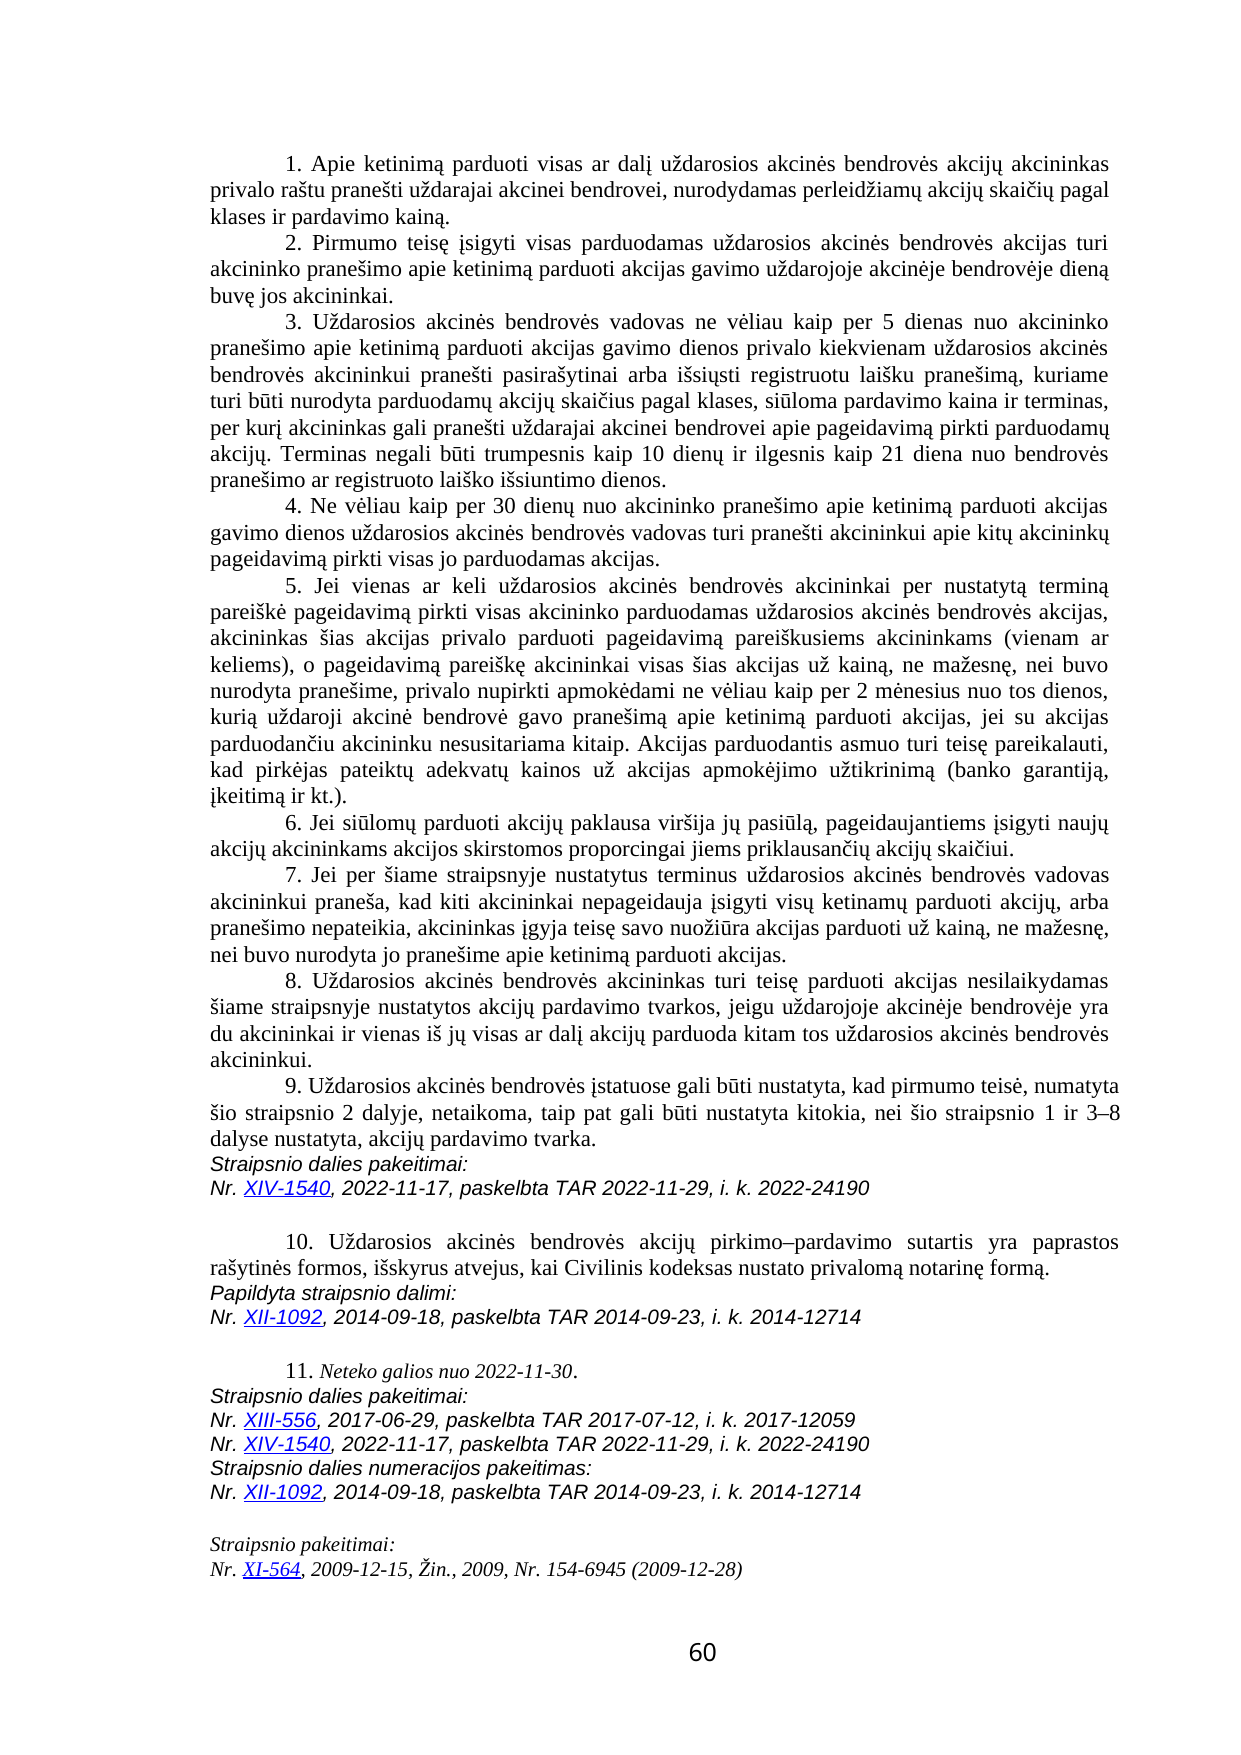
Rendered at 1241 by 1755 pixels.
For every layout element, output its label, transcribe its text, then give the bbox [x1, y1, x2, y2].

text Nr. XIII-556, 2017-06-29, paskelbta TAR 2017-07-12, i. k. 2017-12059 [210, 1408, 1120, 1432]
text Papildyta straipsnio dalimi: [210, 1281, 1120, 1305]
text 5. Jei vienas ar keli uždarosios akcinės bendrovės akcininkai per nustatytą terminą pareiškė pageidavimą pirkti visas akcininko parduodamas uždarosios akcinės bendrovės akcijas, akcininkas šias akcijas privalo parduoti pageidavimą pareiškusiems akcininkams (vienam ar keliems), o pageidavimą pareiškę akcininkai visas šias akcijas už kainą, ne mažesnę, nei buvo nurodyta pranešime, privalo nupirkti apmokėdami ne vėliau kaip per 2 mėnesius nuo tos dienos, kurią uždaroji akcinė bendrovė gavo pranešimą apie ketinimą parduoti akcijas, jei su akcijas parduodančiu akcininku nesusitariama kitaip. Akcijas parduodantis asmuo turi teisę pareikalauti, kad pirkėjas pateiktų adekvatų kainos už akcijas apmokėjimo užtikrinimą (banko garantiją, įkeitimą ir kt.). [210, 572, 1110, 809]
text 1. Apie ketinimą parduoti visas ar dalį uždarosios akcinės bendrovės akcijų akcininkas privalo raštu pranešti uždarajai akcinei bendrovei, nurodydamas perleidžiamų akcijų skaičių pagal klases ir pardavimo kainą. [210, 150, 1111, 229]
text 2. Pirmumo teisę įsigyti visas parduodamas uždarosios akcinės bendrovės akcijas turi akcininko pranešimo apie ketinimą parduoti akcijas gavimo uždarojoje akcinėje bendrovėje dieną buvę jos akcininkai. [210, 229, 1110, 308]
text 4. Ne vėliau kaip per 30 dienų nuo akcininko pranešimo apie ketinimą parduoti akcijas gavimo dienos uždarosios akcinės bendrovės vadovas turi pranešti akcininkui apie kitų akcininkų pageidavimą pirkti visas jo parduodamas akcijas. [210, 493, 1110, 572]
text 3. Uždarosios akcinės bendrovės vadovas ne vėliau kaip per 5 dienas nuo akcininko pranešimo apie ketinimą parduoti akcijas gavimo dienos privalo kiekvienam uždarosios akcinės bendrovės akcininkui pranešti pasirašytinai arba išsiųsti registruotu laišku pranešimą, kuriame turi būti nurodyta parduodamų akcijų skaičius pagal klases, siūloma pardavimo kaina ir terminas, per kurį akcininkas gali pranešti uždarajai akcinei bendrovei apie pageidavimą pirkti parduodamų akcijų. Terminas negali būti trumpesnis kaip 10 dienų ir ilgesnis kaip 21 diena nuo bendrovės pranešimo ar registruoto laiško išsiuntimo dienos. [210, 308, 1110, 493]
text 11. Neteko galios nuo 2022-11-30. [210, 1357, 1120, 1384]
text Straipsnio pakeitimai: [210, 1532, 1111, 1556]
text 9. Uždarosios akcinės bendrovės įstatuose gali būti nustatyta, kad pirmumo teisė, numatyta šio straipsnio 2 dalyje, netaikoma, taip pat gali būti nustatyta kitokia, nei šio straipsnio 1 ir 3–8 dalyse nustatyta, akcijų pardavimo tvarka. [210, 1072, 1120, 1151]
text 10. Uždarosios akcinės bendrovės akcijų pirkimo–pardavimo sutartis yra paprastos rašytinės formos, išskyrus atvejus, kai Civilinis kodeksas nustato privalomą notarinę formą. [210, 1228, 1120, 1281]
text 8. Uždarosios akcinės bendrovės akcininkas turi teisę parduoti akcijas nesilaikydamas šiame straipsnyje nustatytos akcijų pardavimo tvarkos, jeigu uždarojoje akcinėje bendrovėje yra du akcininkai ir vienas iš jų visas ar dalį akcijų parduoda kitam tos uždarosios akcinės bendrovės akcininkui. [210, 967, 1110, 1072]
text Straipsnio dalies pakeitimai: [210, 1151, 1120, 1175]
text 7. Jei per šiame straipsnyje nustatytus terminus uždarosios akcinės bendrovės vadovas akcininkui praneša, kad kiti akcininkai nepageidauja įsigyti visų ketinamų parduoti akcijų, arba pranešimo nepateikia, akcininkas įgyja teisę savo nuožiūra akcijas parduoti už kainą, ne mažesnę, nei buvo nurodyta jo pranešime apie ketinimą parduoti akcijas. [210, 862, 1111, 967]
text Straipsnio dalies pakeitimai: [210, 1384, 1120, 1408]
text 6. Jei siūlomų parduoti akcijų paklausa viršija jų pasiūlą, pageidaujantiems įsigyti naujų akcijų akcininkams akcijos skirstomos proporcingai jiems priklausančių akcijų skaičiui. [210, 809, 1111, 862]
text Nr. XIV-1540, 2022-11-17, paskelbta TAR 2022-11-29, i. k. 2022-24190 [210, 1432, 1120, 1456]
text Nr. XI-564, 2009-12-15, Žin., 2009, Nr. 154-6945 (2009-12-28) [210, 1556, 1120, 1581]
text Nr. XII-1092, 2014-09-18, paskelbta TAR 2014-09-23, i. k. 2014-12714 [210, 1480, 1120, 1504]
text Straipsnio dalies numeracijos pakeitimas: [210, 1456, 1120, 1480]
text Nr. XII-1092, 2014-09-18, paskelbta TAR 2014-09-23, i. k. 2014-12714 [210, 1305, 1120, 1329]
text Nr. XIV-1540, 2022-11-17, paskelbta TAR 2022-11-29, i. k. 2022-24190 [210, 1175, 1120, 1199]
